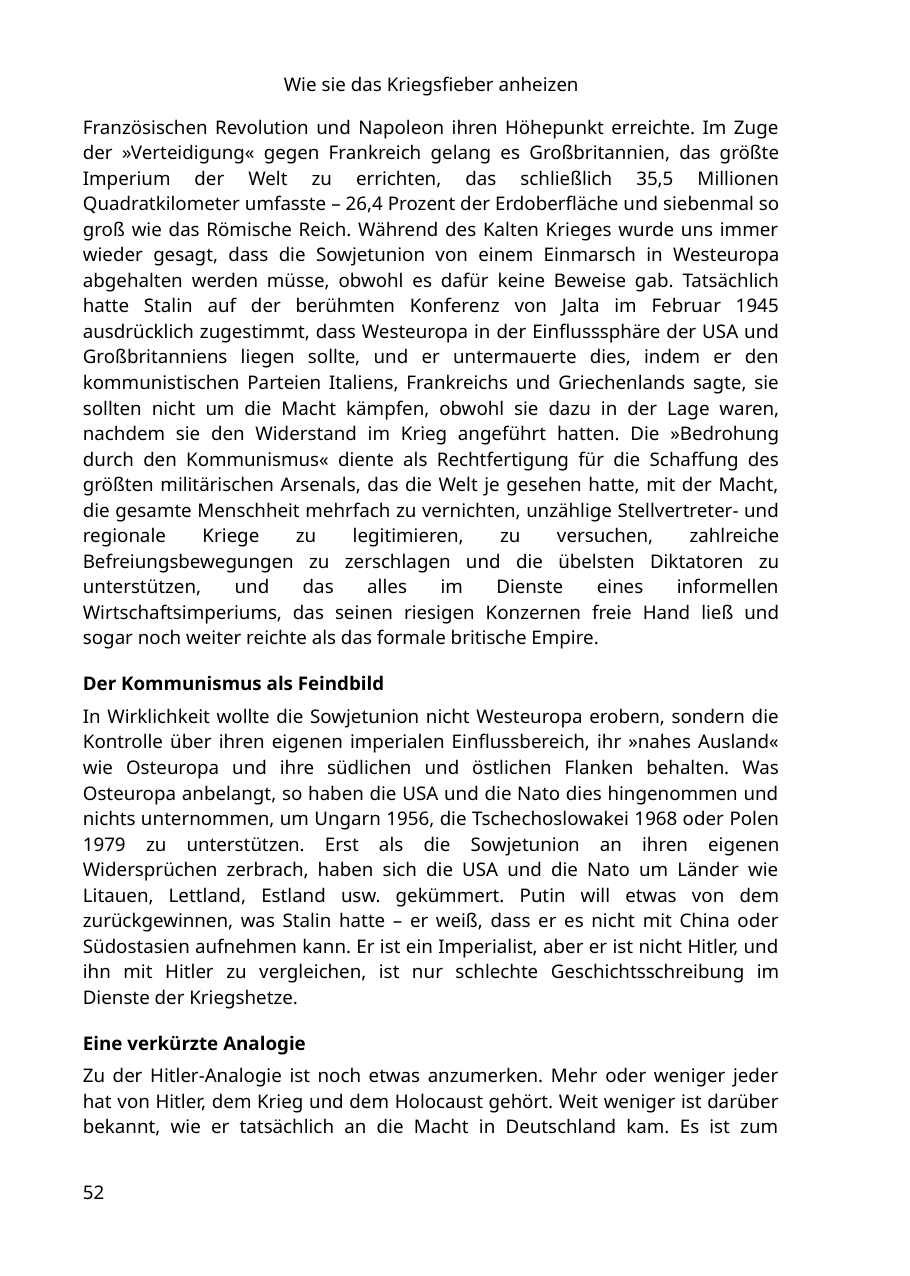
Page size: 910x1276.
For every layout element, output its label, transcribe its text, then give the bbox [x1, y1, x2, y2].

text Der Kommunismus als Feindbild [83, 671, 779, 696]
text Französischen Revolution und Napoleon ihren Höhepunkt erreichte. Im Zuge der »Verteidigung« gegen Frankreich gelang es Großbritannien, das größte Imperium der Welt zu errichten, das schließlich 35,5 Millionen Quadratkilometer umfasste – 26,4 Prozent der Erdoberfläche und siebenmal so groß wie das Römische Reich. Während des Kalten Krieges wurde uns immer wieder gesagt, dass die Sowjetunion von einem Einmarsch in Westeuropa abgehalten werden müsse, obwohl es dafür keine Beweise gab. Tatsächlich hatte Stalin auf der berühmten Konferenz von Jalta im Februar 1945 ausdrücklich zugestimmt, dass Westeuropa in der Einflusssphäre der USA und Großbritanniens liegen sollte, und er untermauerte dies, indem er den kommunistischen Parteien Italiens, Frankreichs und Griechenlands sagte, sie sollten nicht um die Macht kämpfen, obwohl sie dazu in der Lage waren, nachdem sie den Widerstand im Krieg angeführt hatten. Die »Bedrohung durch den Kommunismus« diente als Rechtfertigung für die Schaffung des größten militärischen Arsenals, das die Welt je gesehen hatte, mit der Macht, die gesamte Menschheit mehrfach zu vernichten, unzählige Stellvertreter- und regionale Kriege zu legitimieren, zu versuchen, zahlreiche Befreiungsbewegungen zu zerschlagen und die übelsten Diktatoren zu unterstützen, und das alles im Dienste eines informellen Wirtschaftsimperiums, das seinen riesigen Konzernen freie Hand ließ und sogar noch weiter reichte als das formale britische Empire. [83, 114, 779, 650]
text Zu der Hitler-Analogie ist noch etwas anzumerken. Mehr oder weniger jeder hat von Hitler, dem Krieg und dem Holocaust gehört. Weit weniger ist darüber bekannt, wie er tatsächlich an die Macht in Deutschland kam. Es ist zum [83, 1063, 779, 1139]
text Eine verkürzte Analogie [83, 1030, 779, 1056]
text In Wirklichkeit wollte die Sowjetunion nicht Westeuropa erobern, sondern die Kontrolle über ihren eigenen imperialen Einflussbereich, ihr »nahes Ausland« wie Osteuropa und ihre südlichen und östlichen Flanken behalten. Was Osteuropa anbelangt, so haben die USA und die Nato dies hingenommen und nichts unternommen, um Ungarn 1956, die Tschechoslowakei 1968 oder Polen 1979 zu unterstützen. Erst als die Sowjetunion an ihren eigenen Widersprüchen zerbrach, haben sich die USA und die Nato um Länder wie Litauen, Lettland, Estland usw. gekümmert. Putin will etwas von dem zurückgewinnen, was Stalin hatte – er weiß, dass er es nicht mit China oder Südostasien aufnehmen kann. Er ist ein Imperialist, aber er ist nicht Hitler, und ihn mit Hitler zu vergleichen, ist nur schlechte Geschichtsschreibung im Dienste der Kriegshetze. [83, 703, 779, 1009]
